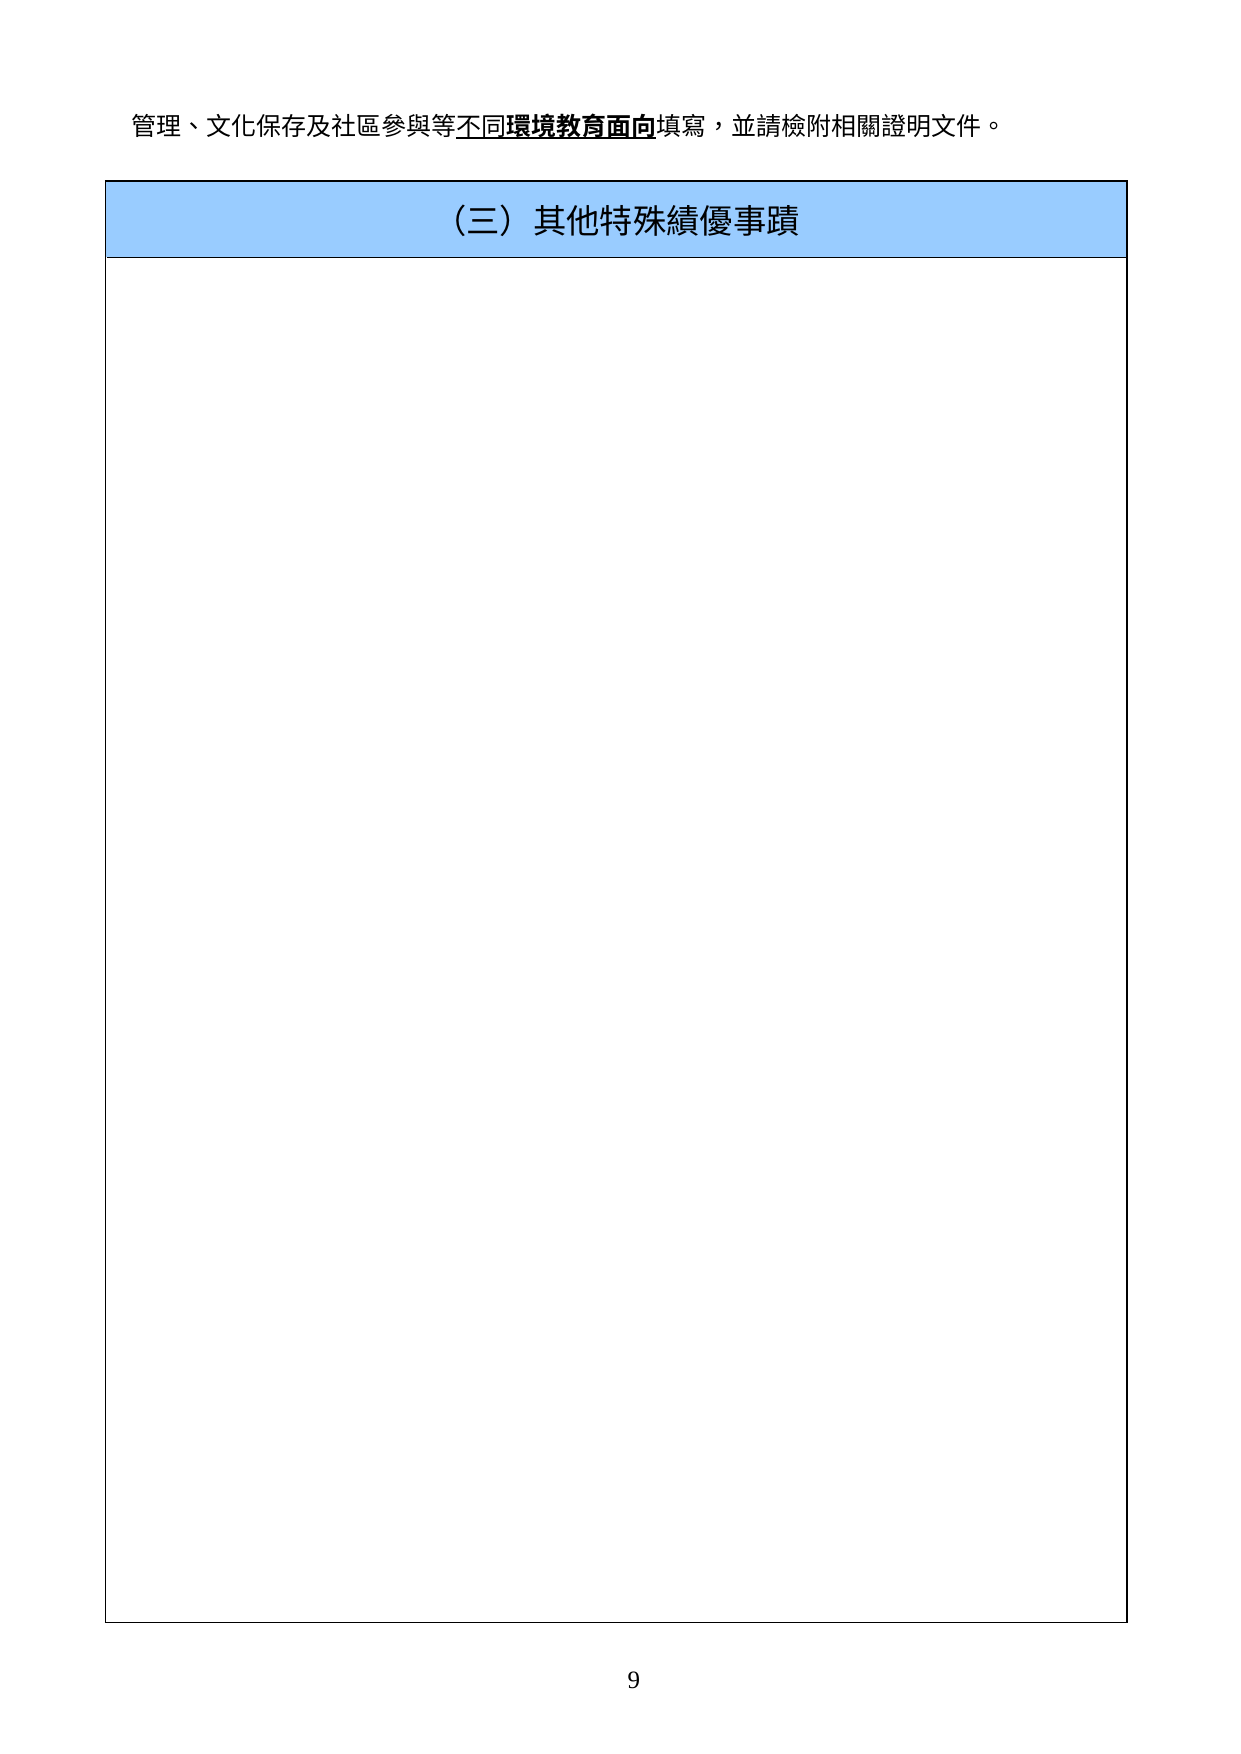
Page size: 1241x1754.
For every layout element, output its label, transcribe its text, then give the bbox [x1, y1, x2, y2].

table_cell [106, 258, 1126, 1621]
text 管理、文化保存及社區參與等不同環境教育面向填寫，並請檢附相關證明文件。 [106, 105, 1139, 143]
table_header （三）其他特殊績優事蹟 [106, 182, 1126, 257]
